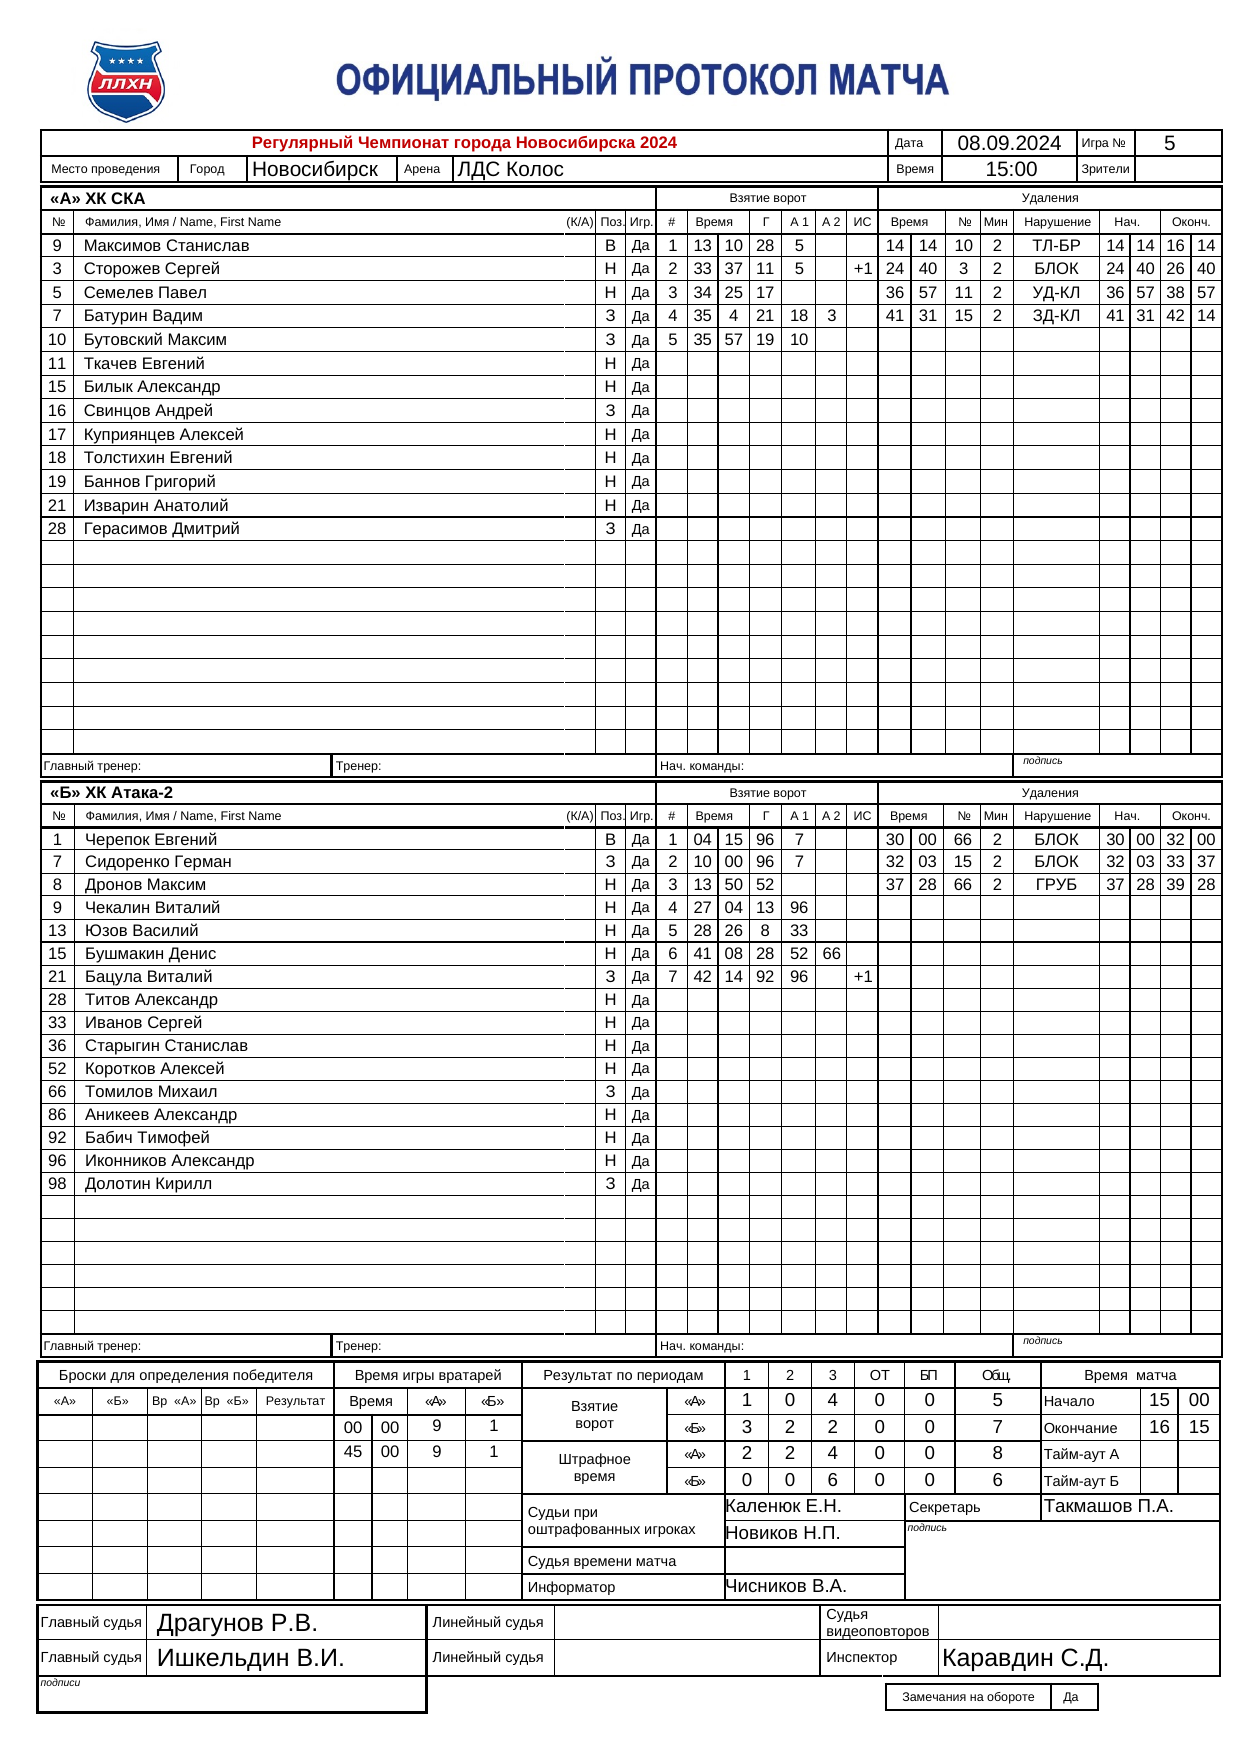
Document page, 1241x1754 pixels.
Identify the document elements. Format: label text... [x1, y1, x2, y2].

table_cell [1192, 328, 1221, 351]
table_cell [408, 1494, 465, 1520]
table_cell [946, 707, 980, 729]
table_cell [912, 1058, 943, 1079]
table_cell [373, 1521, 407, 1546]
table_cell [847, 352, 877, 374]
table_cell [42, 588, 73, 611]
table_cell 14 [912, 235, 945, 256]
table_cell [847, 730, 877, 753]
table_cell [42, 683, 73, 706]
table_cell [626, 565, 655, 587]
table_cell Семелев Павел [74, 281, 564, 303]
table_cell [688, 1265, 717, 1287]
table_cell 1 [466, 1416, 521, 1440]
table_cell [1014, 1265, 1099, 1287]
table_cell [688, 636, 717, 658]
table_cell [1014, 565, 1099, 587]
table_cell [657, 707, 687, 729]
table_cell Каравдин С.Д. [939, 1640, 1219, 1675]
table_cell «А» [668, 1442, 724, 1467]
table_cell Да [626, 376, 655, 398]
table_cell [750, 1150, 781, 1172]
table_cell 17 [750, 281, 781, 303]
table_cell Н [596, 494, 625, 516]
table_cell Да [626, 470, 655, 493]
table_cell 2 [769, 1442, 811, 1467]
table_cell [565, 423, 595, 445]
table_cell [1131, 470, 1160, 493]
table_cell А 1 [782, 805, 815, 826]
table_cell [1131, 1012, 1160, 1033]
table_cell Свинцов Андрей [74, 399, 564, 422]
table_cell [879, 1219, 910, 1241]
table_cell [981, 565, 1013, 587]
table_cell [42, 730, 73, 753]
table_cell [1131, 1058, 1160, 1079]
table_cell [879, 588, 910, 611]
table_cell Новосибирск [248, 157, 396, 181]
table_cell 4 [812, 1442, 854, 1467]
table_cell 2 [657, 850, 687, 872]
table_cell [782, 707, 815, 729]
table_cell Иванов Сергей [75, 1012, 564, 1033]
table_cell [688, 494, 717, 516]
table_cell [719, 376, 749, 398]
table_cell [847, 989, 877, 1011]
table_cell [1141, 1468, 1177, 1493]
table_cell [912, 1288, 943, 1310]
table_cell [596, 612, 625, 634]
table_cell [1192, 494, 1221, 516]
table_cell [626, 636, 655, 658]
table_cell [879, 1104, 910, 1126]
table_cell [466, 1494, 521, 1520]
table_cell [879, 565, 910, 587]
table_cell [1192, 1288, 1221, 1310]
table_cell [1161, 1265, 1190, 1287]
table_cell [719, 989, 749, 1011]
table_cell [565, 376, 595, 398]
table_cell Н [596, 1012, 625, 1033]
table_cell [981, 659, 1013, 682]
table_cell 15 [944, 850, 980, 872]
table_cell [1100, 328, 1129, 351]
table_cell 18 [42, 446, 73, 469]
table_cell [1192, 636, 1221, 658]
table_cell 5 [42, 281, 73, 303]
table_cell 10 [782, 328, 815, 351]
table_cell [750, 446, 781, 469]
table_cell [688, 518, 717, 540]
table_cell [946, 352, 980, 374]
table_cell 26 [719, 920, 749, 941]
table_cell [657, 1035, 687, 1057]
table_cell Да [626, 943, 655, 964]
table_cell «Б» [668, 1415, 724, 1440]
table_cell 41 [1100, 305, 1129, 327]
table_cell [944, 1288, 980, 1310]
table_cell [816, 1150, 846, 1172]
table_cell [74, 565, 564, 587]
table_cell +1 [847, 966, 877, 987]
table_cell [879, 1127, 910, 1149]
table_cell [565, 1012, 595, 1033]
table_cell [555, 1640, 819, 1675]
table_cell [565, 683, 595, 706]
table_cell [1131, 1104, 1160, 1126]
table_cell [1192, 896, 1221, 918]
table_cell 7 [956, 1415, 1040, 1440]
table_cell 2 [769, 1415, 811, 1440]
table_cell [1100, 1265, 1129, 1287]
table_header «Б» ХК Атака-2 [42, 783, 655, 803]
table_cell [93, 1574, 147, 1599]
table_cell [657, 730, 687, 753]
table_cell [719, 399, 749, 422]
table_cell [688, 707, 717, 729]
table_cell [688, 1196, 717, 1218]
table_cell [657, 470, 687, 493]
table_cell [466, 1468, 521, 1493]
table_cell ИС [847, 211, 877, 233]
table_cell 7 [782, 850, 815, 872]
table_cell [1014, 541, 1099, 564]
table_cell Н [596, 446, 625, 469]
table_cell [847, 565, 877, 587]
table_cell [1100, 1196, 1129, 1218]
table_cell 38 [1161, 281, 1190, 303]
table_cell [879, 423, 910, 445]
table_cell 15 [1141, 1389, 1177, 1413]
table_cell подпись [906, 1522, 1219, 1599]
table_cell Такмашов П.А. [1042, 1495, 1219, 1520]
table_cell [719, 1104, 749, 1126]
table_cell Главный судья [39, 1606, 146, 1639]
table_cell [981, 920, 1013, 941]
table_cell [688, 1104, 717, 1126]
table_cell Да [626, 281, 655, 303]
table_cell [847, 1173, 877, 1195]
table_cell [335, 1547, 371, 1573]
table_cell [912, 612, 945, 634]
table_cell [782, 1173, 815, 1195]
table_cell [944, 1311, 980, 1333]
table_cell [750, 707, 781, 729]
table_cell [1192, 399, 1221, 422]
table_cell А 2 [816, 805, 846, 826]
table_cell [565, 470, 595, 493]
table_cell [1131, 920, 1160, 941]
table_cell [39, 1521, 92, 1546]
table_cell Фамилия, Имя / Name, First Name [75, 805, 565, 826]
table_cell Старыгин Станислав [75, 1035, 564, 1057]
table_cell УД-КЛ [1014, 281, 1099, 303]
table_cell [1161, 1242, 1190, 1264]
table_cell Инспектор [821, 1640, 938, 1675]
table_cell 00 [335, 1416, 371, 1440]
table_cell [1131, 1219, 1160, 1241]
table_cell [565, 352, 595, 374]
table_cell [816, 1104, 846, 1126]
table_cell [565, 874, 595, 895]
table_cell [719, 1058, 749, 1079]
table_cell [1014, 328, 1099, 351]
table_cell 66 [944, 829, 980, 849]
table_cell [626, 588, 655, 611]
table_cell [816, 1311, 846, 1333]
table_cell [688, 399, 717, 422]
table_cell [1100, 1012, 1129, 1033]
table_cell [1014, 659, 1099, 682]
table_header Взятие ворот [657, 783, 877, 803]
table_cell [688, 1058, 717, 1079]
table_cell [688, 588, 717, 611]
table_cell 31 [912, 305, 945, 327]
table_cell [626, 683, 655, 706]
table_cell [719, 1219, 749, 1241]
table_cell [912, 541, 945, 564]
table_cell 50 [719, 874, 749, 895]
table_cell [750, 399, 781, 422]
table_cell [1131, 588, 1160, 611]
table_cell Арена [398, 157, 452, 181]
table_cell [1100, 920, 1129, 941]
table_cell [816, 518, 846, 540]
table_cell Н [596, 257, 625, 280]
table_cell [657, 376, 687, 398]
table_cell [565, 659, 595, 682]
table_cell 4 [812, 1389, 854, 1413]
table_cell [981, 376, 1013, 398]
table_cell [782, 659, 815, 682]
table_cell 27 [688, 896, 717, 918]
table_cell Чисников В.А. [726, 1575, 904, 1599]
table_cell «Б » [466, 1389, 521, 1413]
table_cell Да [626, 257, 655, 280]
table_cell [816, 235, 846, 256]
table_cell [688, 989, 717, 1011]
table_cell [879, 1150, 910, 1172]
table_cell 14 [879, 235, 910, 256]
table_cell [879, 896, 910, 918]
table_cell [596, 1288, 625, 1310]
table_cell 16 [42, 399, 73, 422]
table_cell [1192, 920, 1221, 941]
table_cell 96 [42, 1150, 74, 1172]
table_cell 28 [42, 518, 73, 540]
table_cell [1192, 1058, 1221, 1079]
table_header 5 [1136, 131, 1221, 155]
table_cell 40 [1192, 257, 1221, 280]
table_cell [373, 1468, 407, 1493]
table_cell 2 [981, 305, 1013, 327]
table_cell [981, 1012, 1013, 1033]
table_cell [847, 683, 877, 706]
table_cell 19 [750, 328, 781, 351]
table_cell 04 [719, 896, 749, 918]
table_cell [847, 874, 877, 895]
table_cell [565, 446, 595, 469]
table_cell 32 [1161, 829, 1190, 849]
table_cell 36 [1100, 281, 1129, 303]
table_cell Юзов Василий [75, 920, 564, 941]
table_cell 9 [408, 1416, 465, 1440]
table_cell [944, 966, 980, 987]
table_cell [1192, 541, 1221, 564]
table_cell [719, 470, 749, 493]
table_cell 14 [1131, 235, 1160, 256]
table_cell 25 [719, 281, 749, 303]
table_cell [879, 328, 910, 351]
table_cell [74, 659, 564, 682]
table_cell 14 [1100, 235, 1129, 256]
table_cell [1014, 636, 1099, 658]
table_cell [1161, 1127, 1190, 1149]
table_cell [1131, 1265, 1160, 1287]
table_cell [1014, 966, 1099, 987]
table_cell [912, 1242, 943, 1264]
table_cell Н [596, 1150, 625, 1172]
table_cell [596, 541, 625, 564]
table_cell [75, 1311, 564, 1333]
table_cell Оконч. [1161, 805, 1221, 826]
table_cell Взятие ворот [523, 1389, 666, 1440]
table_cell [750, 518, 781, 540]
table_cell [202, 1468, 256, 1493]
table_cell [912, 446, 945, 469]
table_cell [912, 683, 945, 706]
table_cell Да [626, 920, 655, 941]
table_cell [782, 470, 815, 493]
table_cell 96 [782, 896, 815, 918]
table_cell [981, 896, 1013, 918]
table_cell [1014, 1311, 1099, 1333]
table_cell 0 [726, 1468, 768, 1493]
table_cell [782, 1265, 815, 1287]
table_cell [565, 707, 595, 729]
table_cell Ткачев Евгений [74, 352, 564, 374]
table_header 2 [769, 1363, 811, 1387]
table_cell [93, 1547, 147, 1573]
table_cell [93, 1441, 147, 1467]
table_cell [596, 1242, 625, 1264]
table_cell [1014, 446, 1099, 469]
table_cell [39, 1468, 92, 1493]
table_cell Г [750, 211, 781, 233]
table_cell Н [596, 1035, 625, 1057]
table_header Игра № [1078, 131, 1134, 155]
table_cell [847, 423, 877, 445]
table_cell [946, 494, 980, 516]
table_cell [626, 659, 655, 682]
table_cell [847, 1058, 877, 1079]
table_cell [912, 636, 945, 658]
table_cell [1136, 157, 1221, 181]
table_cell 19 [42, 470, 73, 493]
table_cell [816, 588, 846, 611]
table_cell Результат [257, 1389, 333, 1413]
table_cell [912, 1173, 943, 1195]
table_cell [981, 399, 1013, 422]
table_cell [847, 1311, 877, 1333]
table_cell 86 [42, 1104, 74, 1126]
table_cell [1192, 446, 1221, 469]
table_cell Тренер: [333, 1335, 655, 1356]
table_cell [688, 423, 717, 445]
table_cell [981, 1081, 1013, 1103]
table_cell 0 [855, 1415, 904, 1440]
table_cell [565, 305, 595, 327]
table_cell [981, 612, 1013, 634]
table_cell [42, 659, 73, 682]
table_cell [202, 1547, 256, 1573]
table_cell Бушмакин Денис [75, 943, 564, 964]
table_cell 3 [816, 305, 846, 327]
table_cell [1100, 1288, 1129, 1310]
table_cell [981, 1242, 1013, 1264]
table_cell 24 [879, 257, 910, 280]
table_cell [782, 565, 815, 587]
table_cell [750, 683, 781, 706]
table_cell [981, 730, 1013, 753]
table_cell Баннов Григорий [74, 470, 564, 493]
table_cell 18 [782, 305, 815, 327]
table_header Время матча [1042, 1363, 1219, 1387]
table_cell 66 [944, 874, 980, 895]
table_cell [1192, 707, 1221, 729]
table_cell [1014, 494, 1099, 516]
table_cell [626, 1265, 655, 1287]
table_cell 28 [688, 920, 717, 941]
table_cell [981, 1173, 1013, 1195]
table_cell [719, 1081, 749, 1103]
table_cell [202, 1574, 256, 1599]
table_cell [596, 636, 625, 658]
table_cell [944, 1035, 980, 1057]
table_cell [1014, 376, 1099, 398]
table_cell [879, 1012, 910, 1033]
table_cell Время [688, 805, 749, 826]
picture [5, 28, 1179, 129]
table_cell [879, 1196, 910, 1218]
table_cell 14 [719, 966, 749, 987]
table_cell Н [596, 1127, 625, 1149]
table_cell ТЛ-БР [1014, 235, 1099, 256]
table_cell 8 [750, 920, 781, 941]
table_cell [750, 541, 781, 564]
table_cell [816, 730, 846, 753]
table_cell [912, 989, 943, 1011]
table_cell З [596, 305, 625, 327]
table_cell [750, 1196, 781, 1218]
table_cell Да [626, 966, 655, 987]
table_cell [879, 943, 910, 964]
table_cell [816, 541, 846, 564]
table_cell [847, 470, 877, 493]
table_cell 10 [946, 235, 980, 256]
table_cell [912, 1219, 943, 1241]
table_cell [1192, 1265, 1221, 1287]
table_cell 0 [855, 1442, 904, 1467]
table_cell [1131, 966, 1160, 987]
table_cell [42, 1196, 74, 1218]
table_cell [750, 1311, 781, 1333]
table_cell [944, 1219, 980, 1241]
table_cell [719, 1127, 749, 1149]
table_cell [565, 1196, 595, 1218]
table_cell [912, 494, 945, 516]
table_cell № [944, 805, 980, 826]
table_cell [75, 1196, 564, 1218]
table_cell [879, 707, 910, 729]
table_cell 2 [981, 850, 1013, 872]
table_cell [1131, 494, 1160, 516]
table_cell [879, 683, 910, 706]
table_cell [981, 1288, 1013, 1310]
table_cell Да [626, 1012, 655, 1033]
table_cell [1100, 352, 1129, 374]
table_cell [657, 989, 687, 1011]
table_cell 16 [1141, 1415, 1177, 1440]
table_cell [1131, 1173, 1160, 1195]
table_cell [1192, 659, 1221, 682]
table_cell [1131, 896, 1160, 918]
table_cell [847, 920, 877, 941]
table_cell [1100, 1150, 1129, 1172]
table_cell [565, 1104, 595, 1126]
table_cell [981, 966, 1013, 987]
table_cell [626, 730, 655, 753]
table_cell [202, 1416, 256, 1440]
table_cell Томилов Михаил [75, 1081, 564, 1103]
table_cell [847, 588, 877, 611]
table_cell [1100, 966, 1129, 987]
table_cell [42, 636, 73, 658]
table_cell [596, 730, 625, 753]
table_cell # [657, 805, 687, 826]
table_cell [688, 541, 717, 564]
table_cell 2 [981, 874, 1013, 895]
table_cell [1100, 1104, 1129, 1126]
table_cell [847, 636, 877, 658]
table_cell [879, 1311, 910, 1333]
table_cell Н [596, 376, 625, 398]
table_cell (К/А) [565, 211, 595, 233]
table_cell [1192, 1081, 1221, 1103]
table_cell [939, 1606, 1219, 1639]
table_cell [847, 1104, 877, 1126]
table_cell Нарушение [1014, 805, 1099, 826]
table_cell 45 [335, 1441, 371, 1467]
table_cell [1100, 494, 1129, 516]
table_cell [879, 399, 910, 422]
table_cell [879, 1035, 910, 1057]
table_cell [816, 1035, 846, 1057]
table_cell [39, 1574, 92, 1599]
table_cell [657, 1012, 687, 1033]
table_cell 3 [657, 874, 687, 895]
table_cell 2 [981, 829, 1013, 849]
table_cell 21 [750, 305, 781, 327]
table_cell [1014, 1058, 1099, 1079]
table_cell Н [596, 470, 625, 493]
table_cell [202, 1494, 256, 1520]
table_cell [816, 352, 846, 374]
table_cell 2 [981, 257, 1013, 280]
table_cell [816, 850, 846, 872]
table_cell [782, 588, 815, 611]
table_cell Время [879, 211, 945, 233]
table_cell [565, 541, 595, 564]
table_cell [1192, 966, 1221, 987]
table_cell «А» [668, 1389, 724, 1413]
table_cell [719, 612, 749, 634]
table_cell [202, 1521, 256, 1546]
table_cell [565, 281, 595, 303]
table_cell [1161, 1150, 1190, 1172]
table_cell З [596, 1081, 625, 1103]
table_cell [1192, 518, 1221, 540]
table_cell 2 [726, 1442, 768, 1467]
table_cell [42, 1242, 74, 1264]
table_cell [719, 1265, 749, 1287]
table_cell [657, 659, 687, 682]
table_cell [257, 1521, 333, 1546]
table_cell [39, 1494, 92, 1520]
table_cell [1131, 943, 1160, 964]
table_cell [1131, 1127, 1160, 1149]
table_cell [1192, 943, 1221, 964]
table_header ОТ [855, 1363, 904, 1387]
table_cell [1192, 376, 1221, 398]
table_cell [257, 1441, 333, 1467]
table_cell [1161, 494, 1190, 516]
table_cell 10 [719, 235, 749, 256]
table_cell Время [889, 157, 941, 181]
table_cell [981, 352, 1013, 374]
table_cell [981, 1058, 1013, 1079]
table_cell [1161, 659, 1190, 682]
table_cell [148, 1494, 201, 1520]
table_cell «А» [408, 1389, 465, 1413]
table_cell [782, 1150, 815, 1172]
table_cell Долотин Кирилл [75, 1173, 564, 1195]
table_cell [1100, 565, 1129, 587]
table_cell Вр «Б» [202, 1389, 256, 1413]
table_cell 42 [1161, 305, 1190, 327]
table_cell [565, 989, 595, 1011]
table_cell [782, 518, 815, 540]
table_cell Билык Александр [74, 376, 564, 398]
table_cell [148, 1468, 201, 1493]
table_cell [626, 541, 655, 564]
table_cell З [596, 1173, 625, 1195]
table_cell 8 [956, 1442, 1040, 1467]
table_cell 00 [1192, 829, 1221, 849]
table_cell [657, 494, 687, 516]
table_cell [1014, 683, 1099, 706]
table_cell [565, 494, 595, 516]
table_cell [816, 328, 846, 351]
table_cell [782, 399, 815, 422]
table_cell [1161, 1058, 1190, 1079]
table_cell 3 [726, 1415, 768, 1440]
table_cell [1131, 565, 1160, 587]
table_cell [1014, 1242, 1099, 1264]
table_cell [750, 989, 781, 1011]
table_cell [1014, 1288, 1099, 1310]
table_cell [719, 1311, 749, 1333]
table_cell [596, 659, 625, 682]
table_cell 9 [408, 1441, 465, 1467]
table_cell [1100, 683, 1129, 706]
table_cell [1161, 920, 1190, 941]
table_cell [1161, 989, 1190, 1011]
table_cell [688, 1012, 717, 1033]
table_header 08.09.2024 [943, 131, 1076, 155]
table_cell [1161, 565, 1190, 587]
table_cell [981, 328, 1013, 351]
table_cell [981, 1265, 1013, 1287]
table_cell [1131, 518, 1160, 540]
table_cell [1014, 399, 1099, 422]
table_cell [148, 1416, 201, 1440]
table_cell [565, 1288, 595, 1310]
table_cell [1192, 1196, 1221, 1218]
table_cell [148, 1574, 201, 1599]
table_cell [879, 1058, 910, 1079]
table_cell [719, 1196, 749, 1218]
table_cell [750, 494, 781, 516]
table_cell [626, 707, 655, 729]
table_cell Мин [981, 211, 1013, 233]
table_cell Начало [1042, 1389, 1140, 1413]
table_cell [879, 470, 910, 493]
table_cell Игр. [626, 211, 655, 233]
table_cell ГРУБ [1014, 874, 1099, 895]
table_cell [565, 1035, 595, 1057]
table_cell Да [626, 1150, 655, 1172]
table_cell [42, 1219, 74, 1241]
table_cell [74, 588, 564, 611]
table_cell [1131, 328, 1160, 351]
table_cell [750, 1035, 781, 1057]
table_cell [981, 1127, 1013, 1149]
table_cell 30 [879, 829, 910, 849]
table_cell [688, 352, 717, 374]
table_cell З [596, 328, 625, 351]
table_cell [981, 1035, 1013, 1057]
table_cell 52 [42, 1058, 74, 1079]
table_cell 37 [1100, 874, 1129, 895]
table_cell 14 [1192, 305, 1221, 327]
table_cell [719, 730, 749, 753]
table_cell [75, 1265, 564, 1287]
table_cell Н [596, 943, 625, 964]
table_cell [1131, 446, 1160, 469]
table_cell [75, 1288, 564, 1310]
table_cell 33 [782, 920, 815, 941]
table_cell [688, 1173, 717, 1195]
table_header Результат по периодам [523, 1363, 724, 1387]
table_cell [1192, 1311, 1221, 1333]
table_cell Информатор [523, 1575, 724, 1599]
table_cell [688, 1150, 717, 1172]
table_cell [1161, 588, 1190, 611]
table_cell [879, 1265, 910, 1287]
table_cell 7 [782, 829, 815, 849]
table_cell [981, 636, 1013, 658]
table_cell «Б» [668, 1468, 724, 1493]
table_cell [847, 612, 877, 634]
table_cell 28 [1131, 874, 1160, 895]
table_cell [688, 1288, 717, 1310]
table_cell [1100, 470, 1129, 493]
table_cell [555, 1606, 819, 1639]
table_cell [816, 399, 846, 422]
table_cell 11 [750, 257, 781, 280]
table_cell 10 [42, 328, 73, 351]
table_cell [719, 1242, 749, 1264]
table_cell [1192, 565, 1221, 587]
table_cell 15 [42, 376, 73, 398]
table_cell [981, 1104, 1013, 1126]
table_cell [688, 1242, 717, 1264]
table_cell [719, 423, 749, 445]
table_cell 28 [750, 943, 781, 964]
table_cell Нач. команды: [657, 1335, 1012, 1356]
table_cell [626, 1242, 655, 1264]
table_cell [688, 446, 717, 469]
table_cell [719, 494, 749, 516]
table_cell 14 [1192, 235, 1221, 256]
table_cell [657, 1219, 687, 1241]
table_cell [1014, 518, 1099, 540]
table_cell [565, 829, 595, 849]
table_cell 9 [42, 235, 73, 256]
table_cell [981, 541, 1013, 564]
table_cell 2 [981, 281, 1013, 303]
table_cell [912, 943, 943, 964]
table_cell [1014, 1173, 1099, 1195]
table_cell [912, 707, 945, 729]
table_cell [1100, 943, 1129, 964]
table_cell [946, 518, 980, 540]
table_cell БЛОК [1014, 850, 1099, 872]
table_cell [719, 352, 749, 374]
table_cell [879, 1081, 910, 1103]
table_cell [847, 328, 877, 351]
table_cell 26 [1161, 257, 1190, 280]
table_cell [946, 683, 980, 706]
table_cell [1014, 989, 1099, 1011]
table_cell 8 [42, 874, 74, 895]
table_cell [657, 1288, 687, 1310]
table_cell [816, 707, 846, 729]
table_cell [657, 423, 687, 445]
table_cell Да [626, 518, 655, 540]
table_cell [408, 1547, 465, 1573]
table_cell [782, 1219, 815, 1241]
table_cell +1 [847, 257, 877, 280]
table_cell [1014, 1196, 1099, 1218]
table_cell [1192, 989, 1221, 1011]
table_cell [1192, 1173, 1221, 1195]
table_cell [202, 1441, 256, 1467]
table_cell [596, 1196, 625, 1218]
table_cell [981, 470, 1013, 493]
table_cell Зрители [1078, 157, 1134, 181]
table_cell 4 [719, 305, 749, 327]
table_cell [879, 1173, 910, 1195]
table_cell 0 [905, 1442, 954, 1467]
table_cell 92 [750, 966, 781, 987]
table_cell [657, 541, 687, 564]
table_cell [373, 1494, 407, 1520]
table_cell [1161, 730, 1190, 753]
table_cell Иконников Александр [75, 1150, 564, 1172]
table_cell [1100, 1081, 1129, 1103]
table_cell [782, 1104, 815, 1126]
table_cell [750, 1104, 781, 1126]
table_cell [565, 850, 595, 872]
table_cell Сидоренко Герман [75, 850, 564, 872]
table_cell [335, 1494, 371, 1520]
table_cell 03 [1131, 850, 1160, 872]
table_cell [719, 565, 749, 587]
table_cell [1131, 399, 1160, 422]
table_header 3 [812, 1363, 854, 1387]
table_cell [1161, 423, 1190, 445]
table_cell [1161, 966, 1190, 987]
table_cell [565, 1127, 595, 1149]
table_cell [408, 1521, 465, 1546]
table_cell Максимов Станислав [74, 235, 564, 256]
table_cell [816, 636, 846, 658]
table_cell [565, 588, 595, 611]
table_header Регулярный Чемпионат города Новосибирска 2024 [42, 131, 887, 155]
table_cell [847, 850, 877, 872]
table_cell ИС [847, 805, 877, 826]
table_cell [816, 376, 846, 398]
table_cell [408, 1574, 465, 1599]
table_header Общ. [956, 1363, 1040, 1387]
table_cell [1131, 1150, 1160, 1172]
table_cell [1131, 1242, 1160, 1264]
table_cell [257, 1547, 333, 1573]
table_cell № [42, 805, 74, 826]
table_cell [944, 1265, 980, 1287]
table_cell Н [596, 874, 625, 895]
table_cell [946, 423, 980, 445]
table_cell [782, 423, 815, 445]
table_cell [816, 1081, 846, 1103]
table_cell 3 [657, 281, 687, 303]
table_cell [912, 588, 945, 611]
table_cell 15:00 [943, 157, 1076, 181]
table_cell Фамилия, Имя / Name, First Name [74, 211, 565, 233]
table_cell [981, 518, 1013, 540]
table_cell Чекалин Виталий [75, 896, 564, 918]
table_cell 6 [657, 943, 687, 964]
table_cell [816, 1127, 846, 1149]
table_cell [946, 470, 980, 493]
table_cell [1014, 1127, 1099, 1149]
table_cell [782, 446, 815, 469]
table_cell [688, 612, 717, 634]
table_cell 24 [1100, 257, 1129, 280]
table_cell Коротков Алексей [75, 1058, 564, 1079]
table_cell [1131, 730, 1160, 753]
table_cell [726, 1548, 904, 1573]
table_cell [750, 1127, 781, 1149]
table_header Дата [889, 131, 941, 155]
table_cell подпись [1014, 1335, 1221, 1356]
table_cell [1161, 943, 1190, 964]
table_cell Место проведения [42, 157, 177, 181]
table_cell [782, 281, 815, 303]
table_cell Судья времени матча [523, 1548, 724, 1573]
table_cell Да [626, 896, 655, 918]
table_cell [879, 352, 910, 374]
table_cell [981, 588, 1013, 611]
table_cell [879, 1288, 910, 1310]
table_header Замечания на обороте [887, 1685, 1050, 1709]
table_cell [42, 1288, 74, 1310]
table_cell Новиков Н.П. [726, 1521, 904, 1546]
table_cell [816, 659, 846, 682]
table_cell [944, 943, 980, 964]
table_cell 16 [1161, 235, 1190, 256]
table_cell [912, 920, 943, 941]
table_cell [912, 1196, 943, 1218]
table_cell [847, 305, 877, 327]
table_cell Да [626, 1173, 655, 1195]
table_cell [1161, 1311, 1190, 1333]
table_cell [1161, 518, 1190, 540]
table_cell [596, 707, 625, 729]
table_cell [816, 257, 846, 280]
table_cell [1100, 1058, 1129, 1079]
table_cell [1161, 1081, 1190, 1103]
table_cell [782, 1081, 815, 1103]
table_cell [719, 636, 749, 658]
table_cell № [946, 211, 980, 233]
table_cell [719, 1173, 749, 1195]
table_cell З [596, 518, 625, 540]
table_cell [944, 1196, 980, 1218]
table_cell [1192, 588, 1221, 611]
table_cell [912, 565, 945, 587]
table_cell «Б» [93, 1389, 147, 1413]
table_cell [1100, 376, 1129, 398]
table_cell 36 [42, 1035, 74, 1057]
table_cell 08 [719, 943, 749, 964]
table_cell [688, 1311, 717, 1333]
table_cell [816, 612, 846, 634]
table_cell [1161, 1196, 1190, 1218]
table_cell 1 [657, 235, 687, 256]
table_header Броски для определения победителя [39, 1363, 333, 1387]
table_cell [847, 518, 877, 540]
table_cell [879, 966, 910, 987]
table_cell [912, 399, 945, 422]
table_cell [1161, 1035, 1190, 1057]
table_cell [912, 352, 945, 374]
table_cell [719, 1288, 749, 1310]
table_cell 37 [879, 874, 910, 895]
table_cell 5 [782, 235, 815, 256]
table_cell [847, 1265, 877, 1287]
table_cell [657, 1173, 687, 1195]
table_cell подпись [1014, 755, 1221, 776]
table_cell 15 [1179, 1415, 1219, 1440]
table_cell [912, 1127, 943, 1149]
table_cell 2 [981, 235, 1013, 256]
table_cell [816, 920, 846, 941]
table_cell Линейный судья [428, 1606, 554, 1639]
table_cell [42, 612, 73, 634]
table_cell Да [626, 423, 655, 445]
table_cell [626, 612, 655, 634]
table_cell 15 [946, 305, 980, 327]
table_cell Тренер: [333, 755, 655, 776]
table_cell [912, 1150, 943, 1172]
table_cell [42, 1265, 74, 1287]
table_cell Да [626, 494, 655, 516]
table_cell 35 [688, 328, 717, 351]
table_cell [596, 588, 625, 611]
table_cell [39, 1416, 92, 1440]
table_cell 33 [688, 257, 717, 280]
table_cell [565, 1311, 595, 1333]
table_cell [565, 730, 595, 753]
table_cell [912, 896, 943, 918]
table_cell [816, 874, 846, 895]
table_cell [782, 874, 815, 895]
table_cell Сторожев Сергей [74, 257, 564, 280]
table_cell [847, 1288, 877, 1310]
table_cell [657, 518, 687, 540]
table_cell [912, 1081, 943, 1103]
table_cell Судьи при оштрафованных игроках [523, 1495, 724, 1546]
table_cell [981, 1196, 1013, 1218]
table_cell [1161, 1012, 1190, 1033]
table_cell [657, 1081, 687, 1103]
table_cell [750, 1265, 781, 1287]
table_cell [750, 376, 781, 398]
table_cell [944, 1012, 980, 1033]
table_cell [1131, 1311, 1160, 1333]
table_cell [847, 376, 877, 398]
table_cell [782, 989, 815, 1011]
table_cell [688, 1081, 717, 1103]
table_cell [466, 1547, 521, 1573]
table_cell [719, 1150, 749, 1172]
table_cell [1161, 376, 1190, 398]
table_cell 0 [769, 1468, 811, 1493]
table_cell [847, 1081, 877, 1103]
table_cell 0 [905, 1389, 954, 1413]
table_cell [981, 989, 1013, 1011]
table_cell [74, 707, 564, 729]
table_cell 00 [1179, 1389, 1219, 1413]
table_cell [847, 659, 877, 682]
table_cell [946, 328, 980, 351]
table_cell [782, 1196, 815, 1218]
table_cell (К/А) [565, 805, 595, 826]
table_cell [847, 1127, 877, 1149]
table_cell Линейный судья [428, 1640, 554, 1675]
table_cell [1100, 423, 1129, 445]
table_cell [42, 565, 73, 587]
table_cell [879, 920, 910, 941]
table_cell Н [596, 896, 625, 918]
table_cell [74, 541, 564, 564]
table_cell [1179, 1441, 1219, 1467]
table_cell [847, 1219, 877, 1241]
table_cell 32 [879, 850, 910, 872]
table_cell [565, 518, 595, 540]
table_cell Н [596, 920, 625, 941]
table_cell [688, 1127, 717, 1149]
table_cell Город [179, 157, 246, 181]
table_cell [912, 328, 945, 351]
table_cell [257, 1416, 333, 1440]
table_cell [257, 1574, 333, 1599]
table_cell З [596, 850, 625, 872]
table_cell [912, 1035, 943, 1057]
table_cell 7 [42, 850, 74, 872]
table_cell Да [626, 989, 655, 1011]
table_cell 0 [905, 1468, 954, 1493]
table_cell [750, 1242, 781, 1264]
table_cell Да [626, 235, 655, 256]
table_cell [42, 1311, 74, 1333]
table_cell [750, 1012, 781, 1033]
table_cell [1014, 1219, 1099, 1241]
table_cell [750, 1173, 781, 1195]
table_cell [626, 1311, 655, 1333]
table_cell Время [879, 805, 943, 826]
table_cell [946, 541, 980, 564]
table_cell [782, 541, 815, 564]
table_cell [912, 730, 945, 753]
table_cell Герасимов Дмитрий [74, 518, 564, 540]
table_cell Н [596, 989, 625, 1011]
table_cell [1131, 989, 1160, 1011]
table_cell [816, 1288, 846, 1310]
table_cell [93, 1416, 147, 1440]
table_cell [1099, 1682, 1220, 1711]
table_header Взятие ворот [657, 188, 877, 209]
table_cell [148, 1521, 201, 1546]
table_cell 2 [812, 1415, 854, 1440]
table_cell [373, 1547, 407, 1573]
table_cell Толстихин Евгений [74, 446, 564, 469]
table_header Удаления [879, 783, 1221, 803]
table_cell [816, 1058, 846, 1079]
table_cell [816, 494, 846, 516]
table_cell [879, 636, 910, 658]
table_cell [1131, 1035, 1160, 1057]
table_cell [657, 1150, 687, 1172]
table_cell 0 [855, 1389, 904, 1413]
table_cell Оконч. [1161, 211, 1221, 233]
table_cell [1100, 896, 1129, 918]
table_cell 11 [946, 281, 980, 303]
table_cell [1100, 636, 1129, 658]
table_cell Вр «А» [148, 1389, 201, 1413]
table_cell [39, 1547, 92, 1573]
table_cell [1192, 730, 1221, 753]
table_cell [879, 541, 910, 564]
table_cell [879, 989, 910, 1011]
table_cell [1131, 659, 1160, 682]
table_cell [1014, 423, 1099, 445]
table_cell [335, 1521, 371, 1546]
table_cell [1100, 541, 1129, 564]
table_cell [719, 1035, 749, 1057]
table_cell [565, 1058, 595, 1079]
table_cell [1014, 1104, 1099, 1126]
table_cell [946, 399, 980, 422]
table_cell 6 [956, 1468, 1040, 1493]
table_cell [42, 541, 73, 564]
table_cell [1100, 612, 1129, 634]
table_cell 11 [42, 352, 73, 374]
table_cell 37 [1192, 850, 1221, 872]
table_cell [657, 1311, 687, 1333]
table_cell 15 [719, 829, 749, 849]
table_cell [657, 1127, 687, 1149]
table_cell [1014, 1035, 1099, 1057]
table_cell 66 [816, 943, 846, 964]
table_header БП [905, 1363, 954, 1387]
table_cell 4 [657, 896, 687, 918]
table_cell [596, 1311, 625, 1333]
table_cell Бутовский Максим [74, 328, 564, 351]
table_cell [1131, 376, 1160, 398]
table_cell [1100, 707, 1129, 729]
table_cell [981, 494, 1013, 516]
table_cell [816, 1196, 846, 1218]
table_cell [1100, 1242, 1129, 1264]
table_cell Изварин Анатолий [74, 494, 564, 516]
table_cell [1014, 896, 1099, 918]
table_cell [1131, 541, 1160, 564]
table_cell 5 [657, 920, 687, 941]
table_cell 0 [769, 1389, 811, 1413]
table_cell 9 [42, 896, 74, 918]
table_cell 41 [688, 943, 717, 964]
table_cell [944, 1058, 980, 1079]
table_cell [816, 470, 846, 493]
table_cell [1192, 1242, 1221, 1264]
table_cell [1192, 1012, 1221, 1033]
table_cell БЛОК [1014, 257, 1099, 280]
table_cell [750, 565, 781, 587]
table_cell [1179, 1468, 1219, 1493]
table_cell [816, 281, 846, 303]
table_cell [657, 683, 687, 706]
table_cell [1131, 636, 1160, 658]
table_cell [750, 1219, 781, 1241]
table_header Удаления [879, 188, 1221, 209]
table_cell [782, 1288, 815, 1310]
table_cell [981, 1219, 1013, 1241]
table_cell В [596, 829, 625, 849]
table_cell [688, 730, 717, 753]
table_cell [750, 470, 781, 493]
table_cell 28 [1192, 874, 1221, 895]
table_cell [257, 1494, 333, 1520]
table_cell 28 [42, 989, 74, 1011]
table_cell [944, 1104, 980, 1126]
table_cell [816, 683, 846, 706]
table_cell [750, 423, 781, 445]
table_cell 57 [719, 328, 749, 351]
table_cell 57 [1131, 281, 1160, 303]
table_cell [782, 1058, 815, 1079]
table_cell З [596, 399, 625, 422]
table_cell [946, 730, 980, 753]
table_cell 40 [912, 257, 945, 280]
table_cell Главный тренер: [42, 1335, 330, 1356]
table_cell [719, 541, 749, 564]
table_cell [816, 1265, 846, 1287]
table_cell 21 [42, 494, 73, 516]
table_cell 7 [42, 305, 73, 327]
table_cell А 1 [782, 211, 815, 233]
table_cell Да [626, 305, 655, 327]
table_cell 32 [1100, 850, 1129, 872]
table_cell [912, 1012, 943, 1033]
table_cell [75, 1242, 564, 1264]
table_cell В [596, 235, 625, 256]
table_cell 13 [688, 235, 717, 256]
table_cell [750, 636, 781, 658]
table_cell [1100, 446, 1129, 469]
table_cell [565, 1150, 595, 1172]
table_cell 1 [657, 829, 687, 849]
table_cell [39, 1441, 92, 1467]
table_cell [1100, 1035, 1129, 1057]
table_cell 13 [42, 920, 74, 941]
table_cell [750, 659, 781, 682]
table_cell Судья видеоповторов [821, 1606, 938, 1639]
table_cell [879, 446, 910, 469]
table_cell [42, 707, 73, 729]
table_cell [1192, 423, 1221, 445]
table_cell Окончание [1042, 1415, 1140, 1440]
table_cell 4 [657, 305, 687, 327]
table_cell 13 [750, 896, 781, 918]
table_cell [883, 1677, 1220, 1681]
table_cell [565, 612, 595, 634]
table_cell [565, 920, 595, 941]
table_cell [782, 1242, 815, 1264]
table_cell [596, 1219, 625, 1241]
table_cell [946, 659, 980, 682]
table_cell [565, 1242, 595, 1264]
table_cell [816, 1173, 846, 1195]
table_cell [946, 446, 980, 469]
table_cell [782, 683, 815, 706]
table_cell [847, 494, 877, 516]
table_cell [148, 1547, 201, 1573]
table_cell [879, 494, 910, 516]
table_cell 57 [1192, 281, 1221, 303]
table_cell [1100, 1127, 1129, 1149]
table_cell ЗД-КЛ [1014, 305, 1099, 327]
table_cell [657, 446, 687, 469]
table_cell [912, 518, 945, 540]
table_cell [782, 1311, 815, 1333]
table_cell [847, 896, 877, 918]
table_cell [1192, 470, 1221, 493]
table_cell [565, 235, 595, 256]
table_cell [1161, 399, 1190, 422]
table_cell [912, 659, 945, 682]
table_cell Тайм-аут Б [1042, 1468, 1140, 1493]
table_cell 00 [719, 850, 749, 872]
table_cell [1100, 659, 1129, 682]
table_cell [944, 1127, 980, 1149]
table_cell [1131, 352, 1160, 374]
table_cell [657, 636, 687, 658]
table_cell [565, 1265, 595, 1287]
table_cell [912, 470, 945, 493]
table_cell 96 [750, 829, 781, 849]
table_header 1 [726, 1363, 768, 1387]
table_cell [750, 1058, 781, 1079]
table_cell [1161, 328, 1190, 351]
table_cell 0 [905, 1415, 954, 1440]
table_cell [944, 896, 980, 918]
table_cell [944, 1081, 980, 1103]
table_cell [946, 588, 980, 611]
table_cell Нач. [1100, 211, 1160, 233]
table_cell 1 [42, 829, 74, 849]
table_cell [565, 966, 595, 987]
table_cell Батурин Вадим [74, 305, 564, 327]
table_cell 37 [719, 257, 749, 280]
table_cell [657, 1265, 687, 1287]
table_cell Да [626, 874, 655, 895]
table_cell 10 [688, 850, 717, 872]
table_cell [1161, 1288, 1190, 1310]
table_cell Главный тренер: [42, 755, 330, 776]
table_cell [688, 1219, 717, 1241]
table_cell [1100, 518, 1129, 540]
table_cell 28 [750, 235, 781, 256]
table_cell [847, 943, 877, 964]
table_cell [847, 1035, 877, 1057]
table_cell [408, 1468, 465, 1493]
table_cell [1161, 541, 1190, 564]
table_cell 42 [688, 966, 717, 987]
table_cell Поз. [596, 211, 625, 233]
table_cell [944, 1242, 980, 1264]
table_cell [912, 1104, 943, 1126]
table_cell [847, 1012, 877, 1033]
table_cell 5 [657, 328, 687, 351]
table_cell [1161, 1104, 1190, 1126]
table_cell [1100, 1219, 1129, 1241]
table_cell [719, 588, 749, 611]
table_cell Н [596, 1058, 625, 1079]
table_cell [688, 683, 717, 706]
table_cell Н [596, 1104, 625, 1126]
table_cell [335, 1468, 371, 1493]
table_cell [847, 281, 877, 303]
table_cell [981, 446, 1013, 469]
table_cell 21 [42, 966, 74, 987]
table_cell 7 [657, 966, 687, 987]
table_cell 40 [1131, 257, 1160, 280]
table_cell [1192, 1104, 1221, 1126]
table_cell [1014, 352, 1099, 374]
table_cell [816, 446, 846, 469]
table_cell [148, 1441, 201, 1467]
table_cell 2 [657, 257, 687, 280]
table_cell [912, 423, 945, 445]
table_cell [847, 399, 877, 422]
table_cell 66 [42, 1081, 74, 1103]
table_cell 04 [688, 829, 717, 849]
table_cell 00 [373, 1441, 407, 1467]
table_cell 35 [688, 305, 717, 327]
table_cell [879, 376, 910, 398]
table_cell [1131, 612, 1160, 634]
table_cell [847, 446, 877, 469]
table_cell [1192, 1150, 1221, 1172]
table_cell [1014, 943, 1099, 964]
table_cell [1014, 1012, 1099, 1033]
table_cell [565, 399, 595, 422]
table_cell Время [335, 1389, 407, 1413]
table_cell [596, 565, 625, 587]
table_cell [688, 659, 717, 682]
table_cell 28 [912, 874, 943, 895]
table_cell [750, 612, 781, 634]
table_cell Г [750, 805, 781, 826]
table_cell [1131, 1081, 1160, 1103]
table_cell [1131, 1288, 1160, 1310]
table_cell [981, 943, 1013, 964]
table_cell [74, 636, 564, 658]
table_cell [879, 518, 910, 540]
table_cell Тайм-аут А [1042, 1441, 1140, 1467]
table_cell [782, 352, 815, 374]
table_cell [944, 1150, 980, 1172]
table_cell [719, 446, 749, 469]
table_cell [719, 1012, 749, 1033]
table_cell [1100, 1173, 1129, 1195]
table_cell [879, 612, 910, 634]
table_cell [74, 683, 564, 706]
table_cell ЛДС Колос [454, 157, 887, 181]
table_cell [750, 730, 781, 753]
table_cell [879, 659, 910, 682]
table_cell 52 [782, 943, 815, 964]
table_cell [782, 730, 815, 753]
table_cell 41 [879, 305, 910, 327]
table_cell [75, 1219, 564, 1241]
table_cell Титов Александр [75, 989, 564, 1011]
table_cell [782, 636, 815, 658]
table_cell [782, 612, 815, 634]
table_cell [1014, 920, 1099, 941]
table_cell [1192, 1127, 1221, 1149]
table_cell [816, 989, 846, 1011]
table_cell 0 [855, 1468, 904, 1493]
table_cell [1161, 1173, 1190, 1195]
table_cell [719, 683, 749, 706]
table_cell [1100, 399, 1129, 422]
table_cell Поз. [596, 805, 625, 826]
table_cell [816, 423, 846, 445]
table_cell [946, 636, 980, 658]
table_cell Драгунов Р.В. [147, 1606, 425, 1639]
table_cell 34 [688, 281, 717, 303]
table_cell [1192, 1219, 1221, 1241]
table_cell 52 [750, 874, 781, 895]
table_cell [847, 829, 877, 849]
table_cell [565, 1219, 595, 1241]
table_cell [1014, 730, 1099, 753]
table_cell БЛОК [1014, 829, 1099, 849]
table_cell [847, 1242, 877, 1264]
table_cell [335, 1574, 371, 1599]
table_cell Каленюк Е.Н. [726, 1495, 904, 1520]
table_cell Бабич Тимофей [75, 1127, 564, 1149]
table_cell [981, 683, 1013, 706]
table_cell [565, 896, 595, 918]
table_cell [596, 683, 625, 706]
table_cell [847, 235, 877, 256]
table_cell 98 [42, 1173, 74, 1195]
table_cell Да [626, 1058, 655, 1079]
table_cell [565, 328, 595, 351]
table_cell [944, 1173, 980, 1195]
table_cell 15 [42, 943, 74, 964]
table_cell [816, 1242, 846, 1264]
table_cell [657, 588, 687, 611]
table_cell 96 [750, 850, 781, 872]
table_cell [1131, 423, 1160, 445]
table_cell 92 [42, 1127, 74, 1149]
table_cell [1192, 683, 1221, 706]
table_cell [1192, 612, 1221, 634]
table_cell [1192, 1035, 1221, 1057]
table_cell [74, 730, 564, 753]
table_cell 33 [42, 1012, 74, 1033]
table_cell [912, 1311, 943, 1333]
table_cell 36 [879, 281, 910, 303]
table_cell [816, 565, 846, 587]
table_cell [657, 1196, 687, 1218]
table_cell [816, 829, 846, 849]
table_cell [912, 1265, 943, 1287]
table_cell [1100, 730, 1129, 753]
table_cell Да [626, 446, 655, 469]
table_cell 39 [1161, 874, 1190, 895]
table_cell [1014, 588, 1099, 611]
table_cell [912, 966, 943, 987]
table_cell [1141, 1441, 1177, 1467]
table_cell Куприянцев Алексей [74, 423, 564, 445]
table_cell 3 [42, 257, 73, 280]
table_cell [1161, 352, 1190, 374]
table_cell [944, 920, 980, 941]
table_cell Да [626, 352, 655, 374]
table_cell Да [626, 850, 655, 872]
table_cell [565, 257, 595, 280]
table_cell [466, 1574, 521, 1599]
table_cell [750, 352, 781, 374]
table_header Да [1052, 1685, 1097, 1709]
table_cell А 2 [816, 211, 846, 233]
table_cell [1014, 612, 1099, 634]
table_cell [657, 565, 687, 587]
table_cell Штрафное время [523, 1442, 666, 1493]
table_cell Бацула Виталий [75, 966, 564, 987]
table_cell [657, 1058, 687, 1079]
table_cell [719, 707, 749, 729]
table_cell [719, 518, 749, 540]
table_header «А» ХК СКА [42, 188, 655, 209]
table_cell Секретарь [906, 1495, 1040, 1520]
table_cell 00 [373, 1416, 407, 1440]
table_cell 30 [1100, 829, 1129, 849]
table_cell 6 [812, 1468, 854, 1493]
table_cell 00 [1131, 829, 1160, 849]
table_cell [657, 1104, 687, 1126]
table_cell [750, 1288, 781, 1310]
table_cell [428, 1677, 882, 1711]
table_cell [782, 1012, 815, 1033]
table_cell Дронов Максим [75, 874, 564, 895]
table_cell [1161, 446, 1190, 469]
table_cell [1014, 707, 1099, 729]
table_cell 57 [912, 281, 945, 303]
table_cell [816, 1219, 846, 1241]
table_cell [816, 896, 846, 918]
table_cell [626, 1288, 655, 1310]
table_cell 3 [946, 257, 980, 280]
table_cell [596, 1265, 625, 1287]
table_cell [1131, 707, 1160, 729]
table_cell Да [626, 399, 655, 422]
table_cell [816, 966, 846, 987]
table_cell [1161, 470, 1190, 493]
table_cell [719, 659, 749, 682]
table_cell [750, 588, 781, 611]
table_cell Нарушение [1014, 211, 1099, 233]
table_cell [1131, 1196, 1160, 1218]
table_cell [946, 376, 980, 398]
table_cell [782, 1127, 815, 1149]
table_cell Черепок Евгений [75, 829, 564, 849]
table_cell [782, 1035, 815, 1057]
table_cell Да [626, 1035, 655, 1057]
table_cell [74, 612, 564, 634]
table_cell 17 [42, 423, 73, 445]
table_cell [879, 730, 910, 753]
table_cell [1161, 1219, 1190, 1241]
table_cell [750, 1081, 781, 1103]
table_cell З [596, 966, 625, 987]
table_cell [1131, 683, 1160, 706]
table_cell [93, 1494, 147, 1520]
table_cell [688, 470, 717, 493]
table_cell [782, 376, 815, 398]
table_cell [565, 1173, 595, 1195]
table_cell [1161, 707, 1190, 729]
table_cell 1 [726, 1389, 768, 1413]
table_cell 03 [912, 850, 943, 872]
table_cell Нач. [1100, 805, 1160, 826]
table_cell [1161, 636, 1190, 658]
table_cell «А» [39, 1389, 92, 1413]
table_cell [257, 1468, 333, 1493]
table_cell [1014, 470, 1099, 493]
table_cell [847, 1150, 877, 1172]
table_cell [657, 612, 687, 634]
table_cell Аникеев Александр [75, 1104, 564, 1126]
table_cell [1161, 612, 1190, 634]
table_cell Ишкельдин В.И. [147, 1640, 425, 1675]
table_cell [565, 1081, 595, 1103]
table_cell [946, 612, 980, 634]
table_cell [657, 352, 687, 374]
table_cell Главный судья [39, 1640, 146, 1675]
table_cell Да [626, 829, 655, 849]
table_cell [946, 565, 980, 587]
table_cell [466, 1521, 521, 1546]
table_cell [657, 399, 687, 422]
table_cell Н [596, 281, 625, 303]
table_cell [1161, 683, 1190, 706]
table_cell Н [596, 423, 625, 445]
table_cell [981, 1150, 1013, 1172]
table_cell [847, 1196, 877, 1218]
table_cell [782, 494, 815, 516]
table_cell [912, 376, 945, 398]
table_cell [944, 989, 980, 1011]
table_cell 31 [1131, 305, 1160, 327]
table_cell [93, 1521, 147, 1546]
table_cell [981, 1311, 1013, 1333]
table_cell № [42, 211, 73, 233]
table_cell Мин [981, 805, 1013, 826]
table_cell Игр. [626, 805, 655, 826]
table_cell # [657, 211, 687, 233]
table_cell [981, 707, 1013, 729]
table_cell 00 [912, 829, 943, 849]
table_cell [565, 565, 595, 587]
table_cell 13 [688, 874, 717, 895]
table_cell [688, 1035, 717, 1057]
table_cell [816, 1012, 846, 1033]
table_cell [1100, 1311, 1129, 1333]
table_cell [879, 1242, 910, 1264]
table_cell [1100, 989, 1129, 1011]
table_cell [626, 1196, 655, 1218]
table_cell подписи [39, 1677, 425, 1711]
table_cell Да [626, 1081, 655, 1103]
table_cell 1 [466, 1441, 521, 1467]
table_cell Н [596, 352, 625, 374]
table_cell [847, 707, 877, 729]
table_cell [565, 636, 595, 658]
table_cell [565, 943, 595, 964]
table_cell [626, 1219, 655, 1241]
table_cell Да [626, 328, 655, 351]
table_cell [1014, 1081, 1099, 1103]
table_cell 5 [956, 1389, 1040, 1413]
table_header Время игры вратарей [335, 1363, 521, 1387]
table_cell [688, 565, 717, 587]
table_cell [1100, 588, 1129, 611]
table_cell [657, 1242, 687, 1264]
table_cell [847, 541, 877, 564]
table_cell [1014, 1150, 1099, 1172]
table_cell [688, 376, 717, 398]
table_cell 33 [1161, 850, 1190, 872]
table_cell Да [626, 1127, 655, 1149]
table_cell [93, 1468, 147, 1493]
table_cell Время [688, 211, 749, 233]
table_cell [981, 423, 1013, 445]
table_cell [1161, 896, 1190, 918]
table_cell [1192, 352, 1221, 374]
table_cell 5 [782, 257, 815, 280]
table_cell 96 [782, 966, 815, 987]
table_cell [373, 1574, 407, 1599]
table_cell Да [626, 1104, 655, 1126]
table_cell Нач. команды: [657, 755, 1012, 776]
